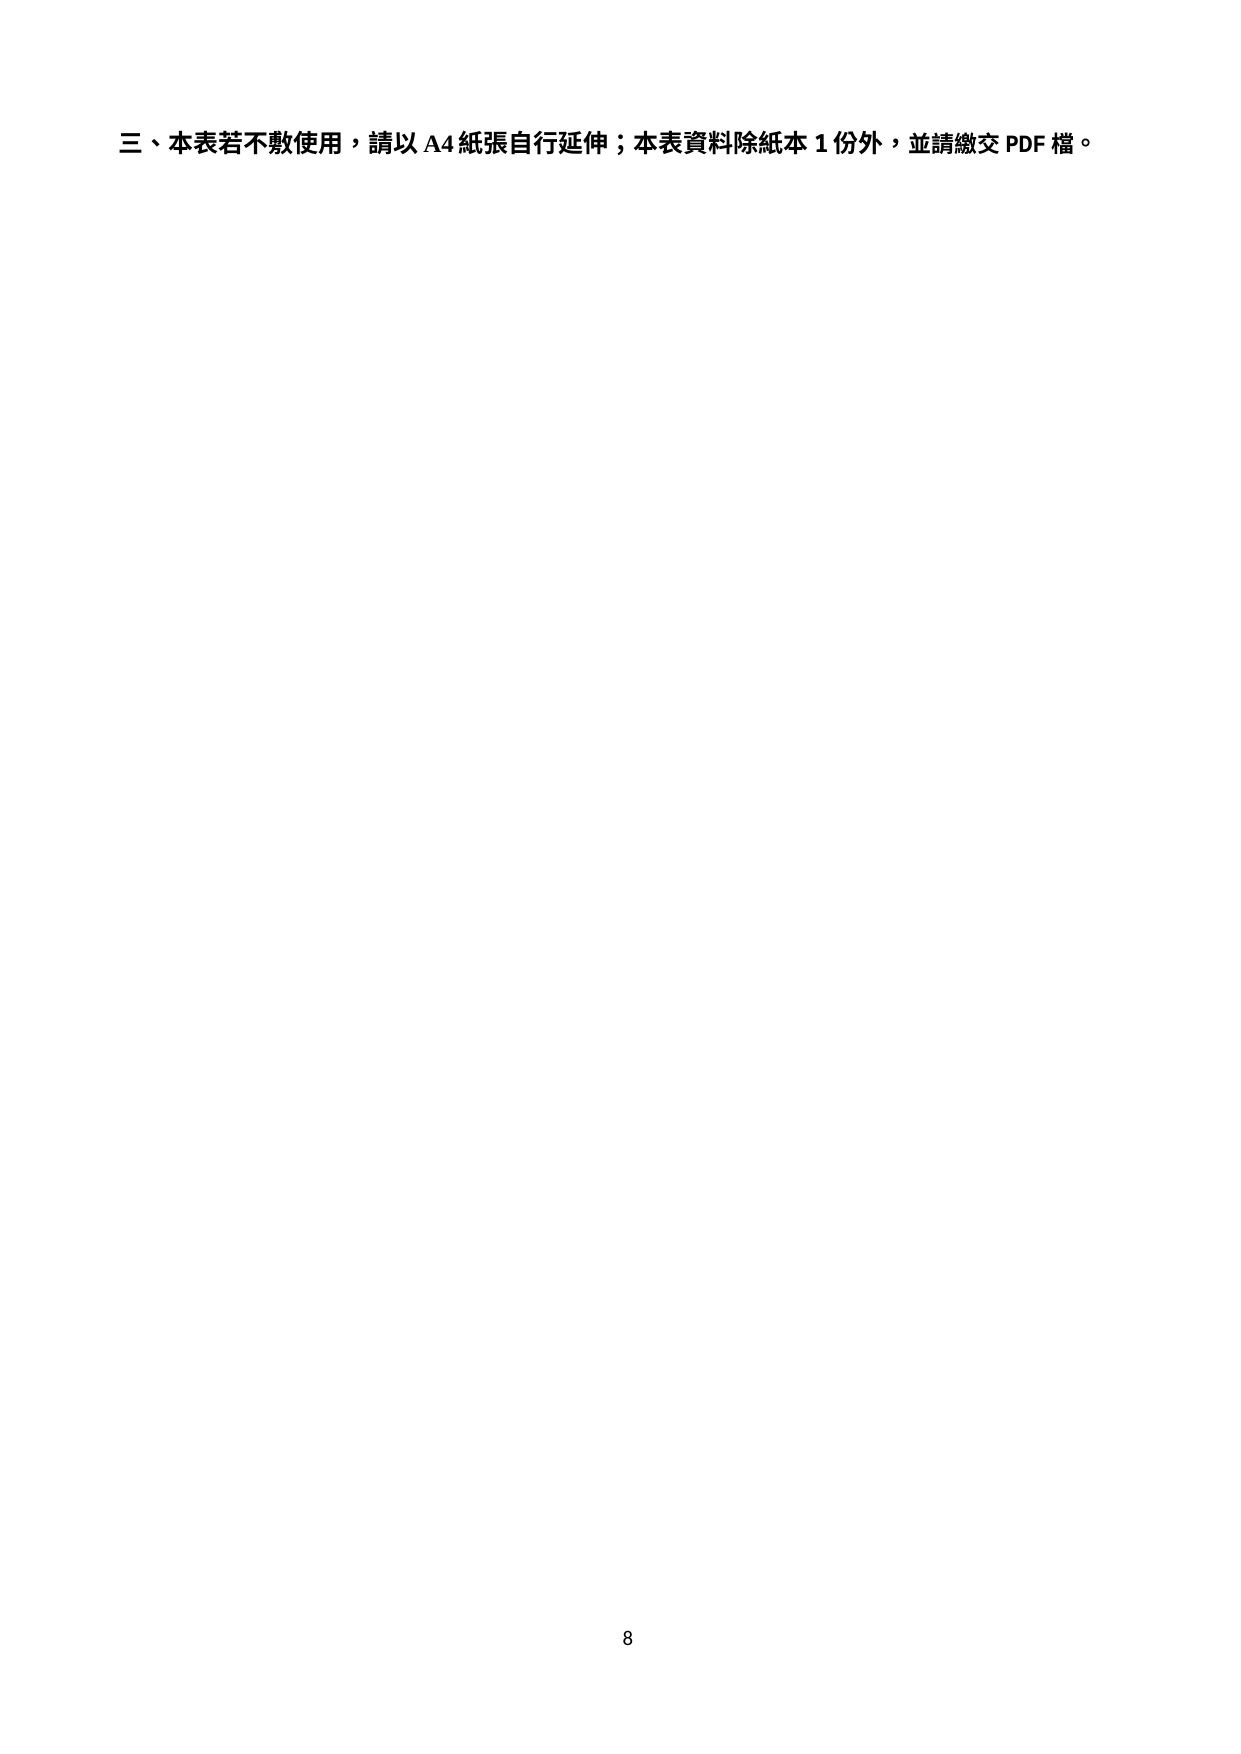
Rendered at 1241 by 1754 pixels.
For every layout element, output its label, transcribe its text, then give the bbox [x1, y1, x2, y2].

text 三、本表若不敷使用，請以A4紙張自行延伸；本表資料除紙本1份外，並請繳交PDF檔。 [118, 100, 1137, 163]
